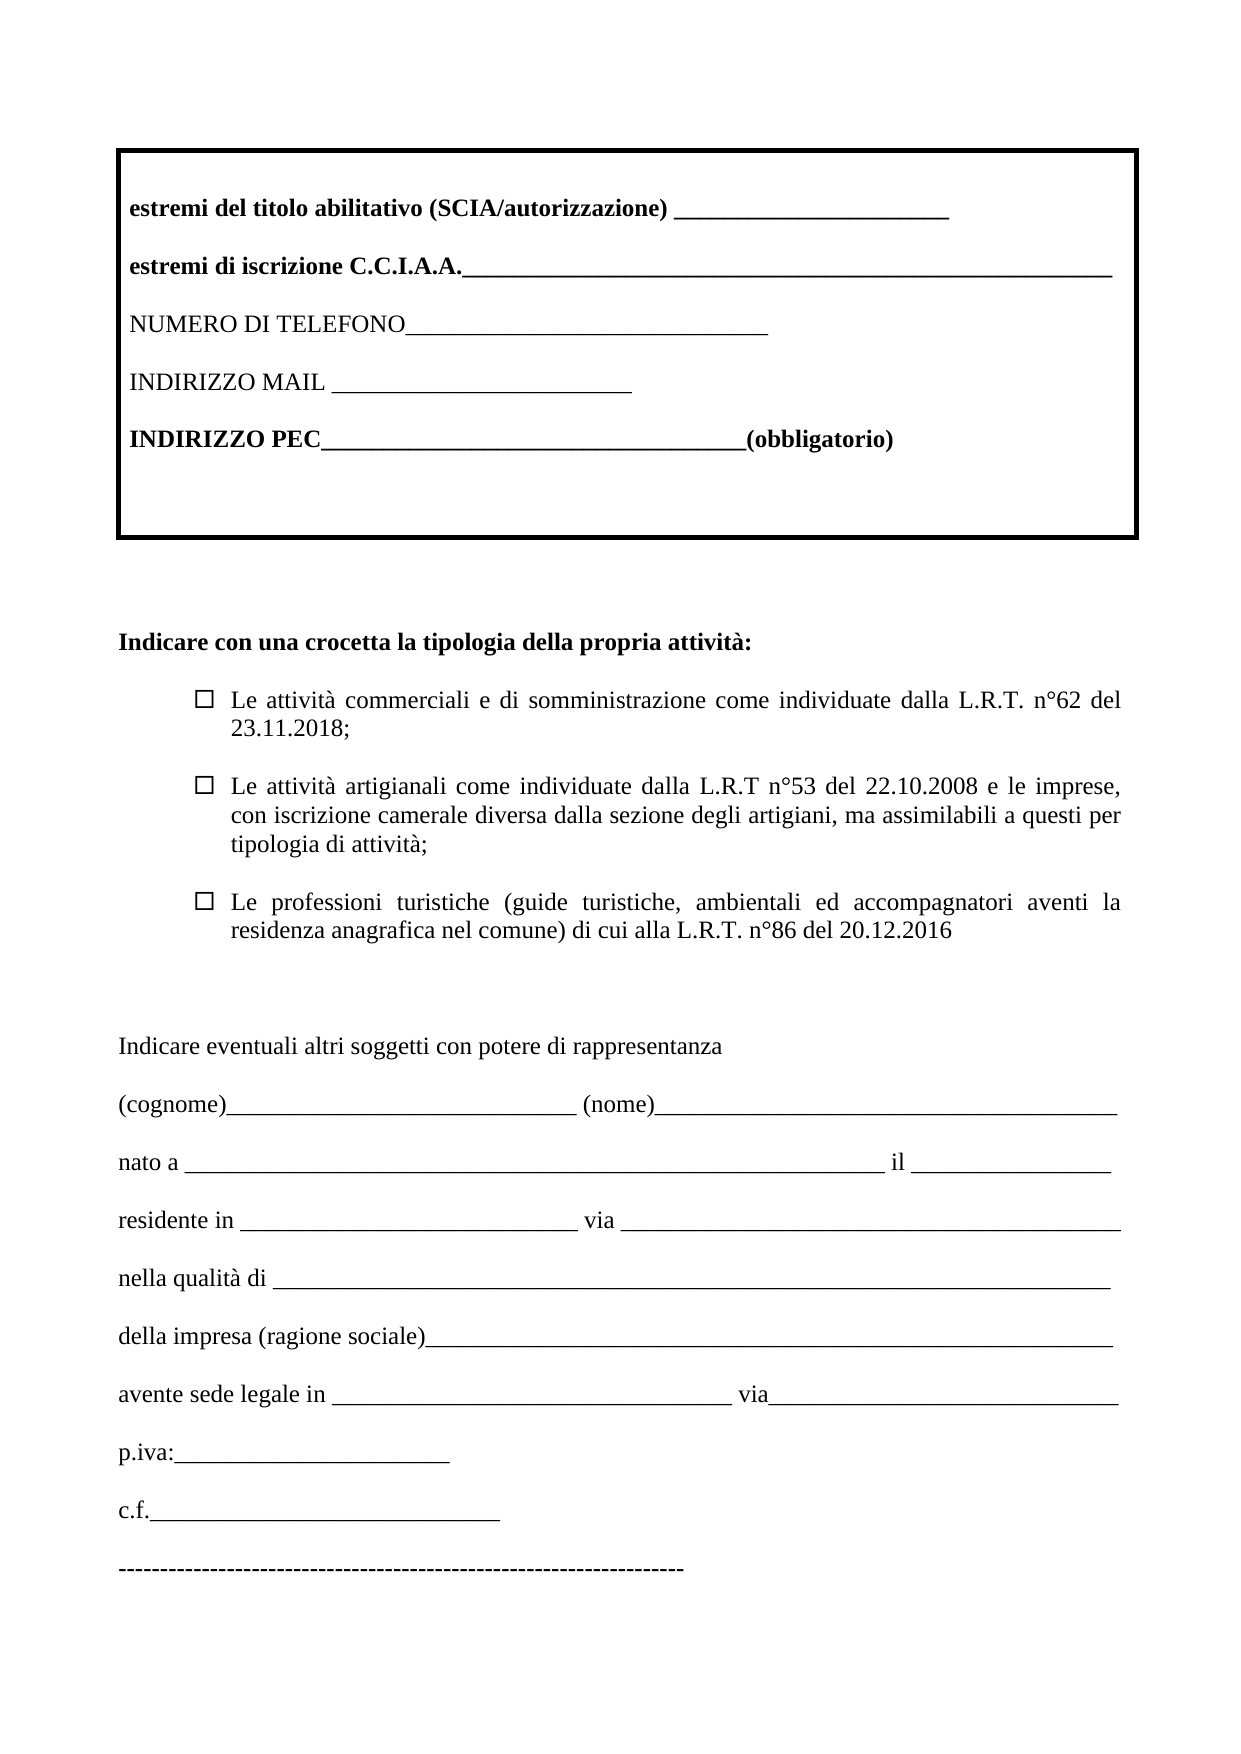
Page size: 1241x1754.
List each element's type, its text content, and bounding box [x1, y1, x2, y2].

text della impresa (ragione sociale)_______________________________________________________ [118, 1321, 1122, 1350]
text residente in ___________________________ via ________________________________________ [118, 1205, 1122, 1234]
text (cognome)____________________________ (nome)_____________________________________ [118, 1089, 1122, 1118]
table_header estremi del titolo abilitativo (SCIA/autorizzazione) ______________________ estremi di iscrizione C.C.I.A.A.____________________________________________________ NUMERO DI TELEFONO_____________________________ INDIRIZZO MAIL ________________________ INDIRIZZO PEC__________________________________(obbligatorio) [121, 153, 1134, 534]
text -------------------------------------------------------------------- [118, 1553, 1122, 1581]
list Le professioni turistiche (guide turistiche, ambientali ed accompagnatori aventi la residenza anagrafica nel comune) di cui alla L.R.T. n°86 del 20.12.2016 [193, 887, 1122, 944]
text nella qualità di ___________________________________________________________________ [118, 1263, 1122, 1292]
list Le attività commerciali e di somministrazione come individuate dalla L.R.T. n°62 del 23.11.2018; [193, 685, 1122, 742]
text avente sede legale in ________________________________ via____________________________ [118, 1379, 1122, 1408]
text Indicare eventuali altri soggetti con potere di rappresentanza [118, 1031, 1122, 1060]
text p.iva:______________________ [118, 1437, 1122, 1466]
text nato a ________________________________________________________ il ________________ [118, 1147, 1122, 1176]
text c.f.____________________________ [118, 1495, 1122, 1523]
list Le attività artigianali come individuate dalla L.R.T n°53 del 22.10.2008 e le imprese, con iscrizione camerale diversa dalla sezione degli artigiani, ma assimilabili a questi per tipologia di attività; [193, 771, 1122, 858]
text Indicare con una crocetta la tipologia della propria attività: [118, 627, 1122, 656]
